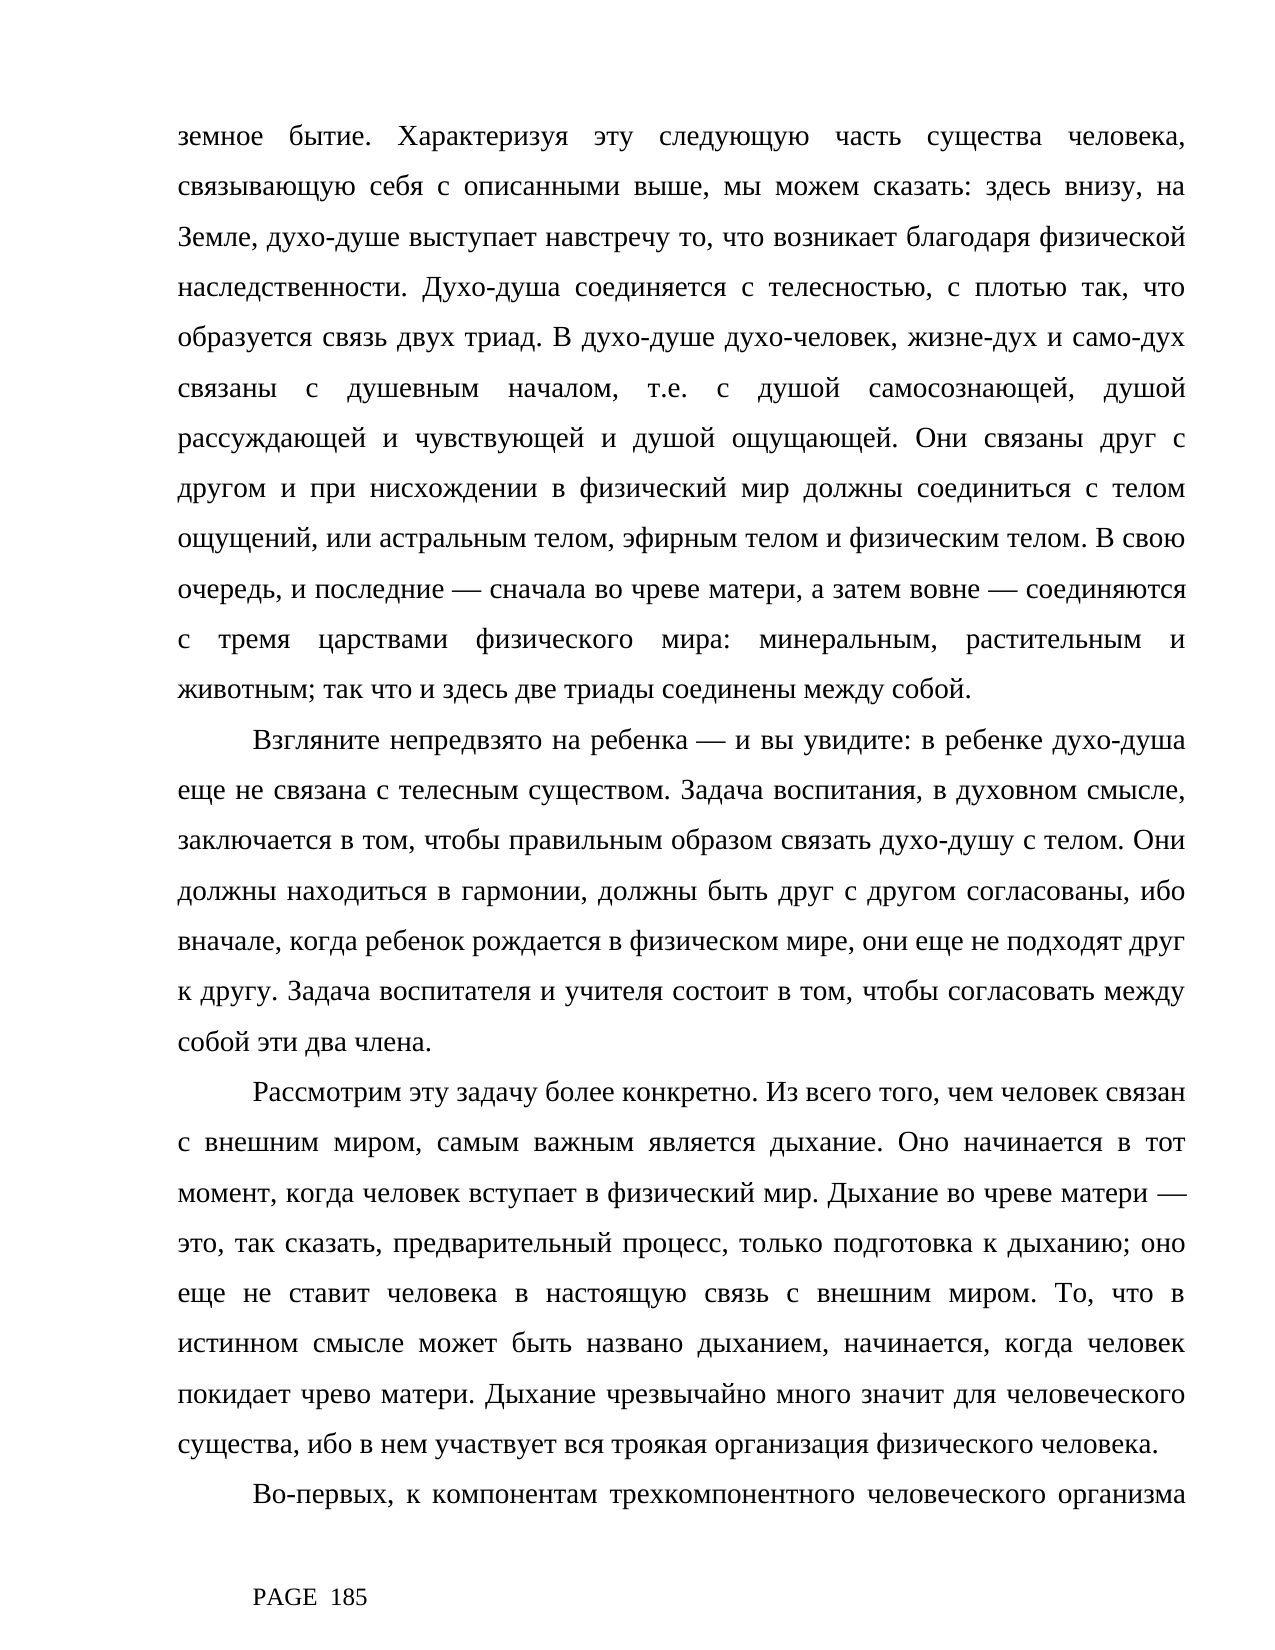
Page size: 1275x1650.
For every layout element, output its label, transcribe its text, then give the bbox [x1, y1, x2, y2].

text Во-первых, к компонентам трехкомпонентного человеческого организма [177, 1477, 1186, 1510]
text Взгляните непредвзято на ребенка — и вы увидите: в ребенке духо-душа еще не связана с телесным существом. Задача воспитания, в духовном смысле, заключается в том, чтобы правильным образом связать духо-душу с телом. Они должны находиться в гармонии, должны быть друг с другом согласованы, ибо вначале, когда ребенок рождается в физическом мире, они еще не подходят друг к другу. Задача воспитателя и учителя состоит в том, чтобы согласовать между собой эти два члена. [177, 722, 1186, 1057]
text земное бытие. Характеризуя эту следующую часть существа человека, связывающую себя с описанными выше, мы можем сказать: здесь внизу, на Земле, духо-душе выступает навстречу то, что возникает благодаря физической наследственности. Духо-душа соединяется с телесностью, с плотью так, что образуется связь двух триад. В духо-душе духо-человек, жизне-дух и само-дух связаны с душевным началом, т.е. с душой самосознающей, душой рассуждающей и чувствующей и душой ощущающей. Они связаны друг с другом и при нисхождении в физический мир должны соединиться с телом ощущений, или астральным телом, эфирным телом и физическим телом. В свою очередь, и последние — сначала во чреве матери, а затем вовне — соединяются с тремя царствами физического мира: минеральным, растительным и животным; так что и здесь две триады соединены между собой. [177, 118, 1186, 705]
text Рассмотрим эту задачу более конкретно. Из всего того, чем человек связан с внешним миром, самым важным является дыхание. Оно начинается в тот момент, когда человек вступает в физический мир. Дыхание во чреве матери — это, так сказать, предварительный процесс, только подготовка к дыханию; оно еще не ставит человека в настоящую связь с внешним миром. То, что в истинном смысле может быть названо дыханием, начинается, когда человек покидает чрево матери. Дыхание чрезвычайно много значит для человеческого существа, ибо в нем участвует вся троякая организация физического человека. [177, 1074, 1186, 1460]
